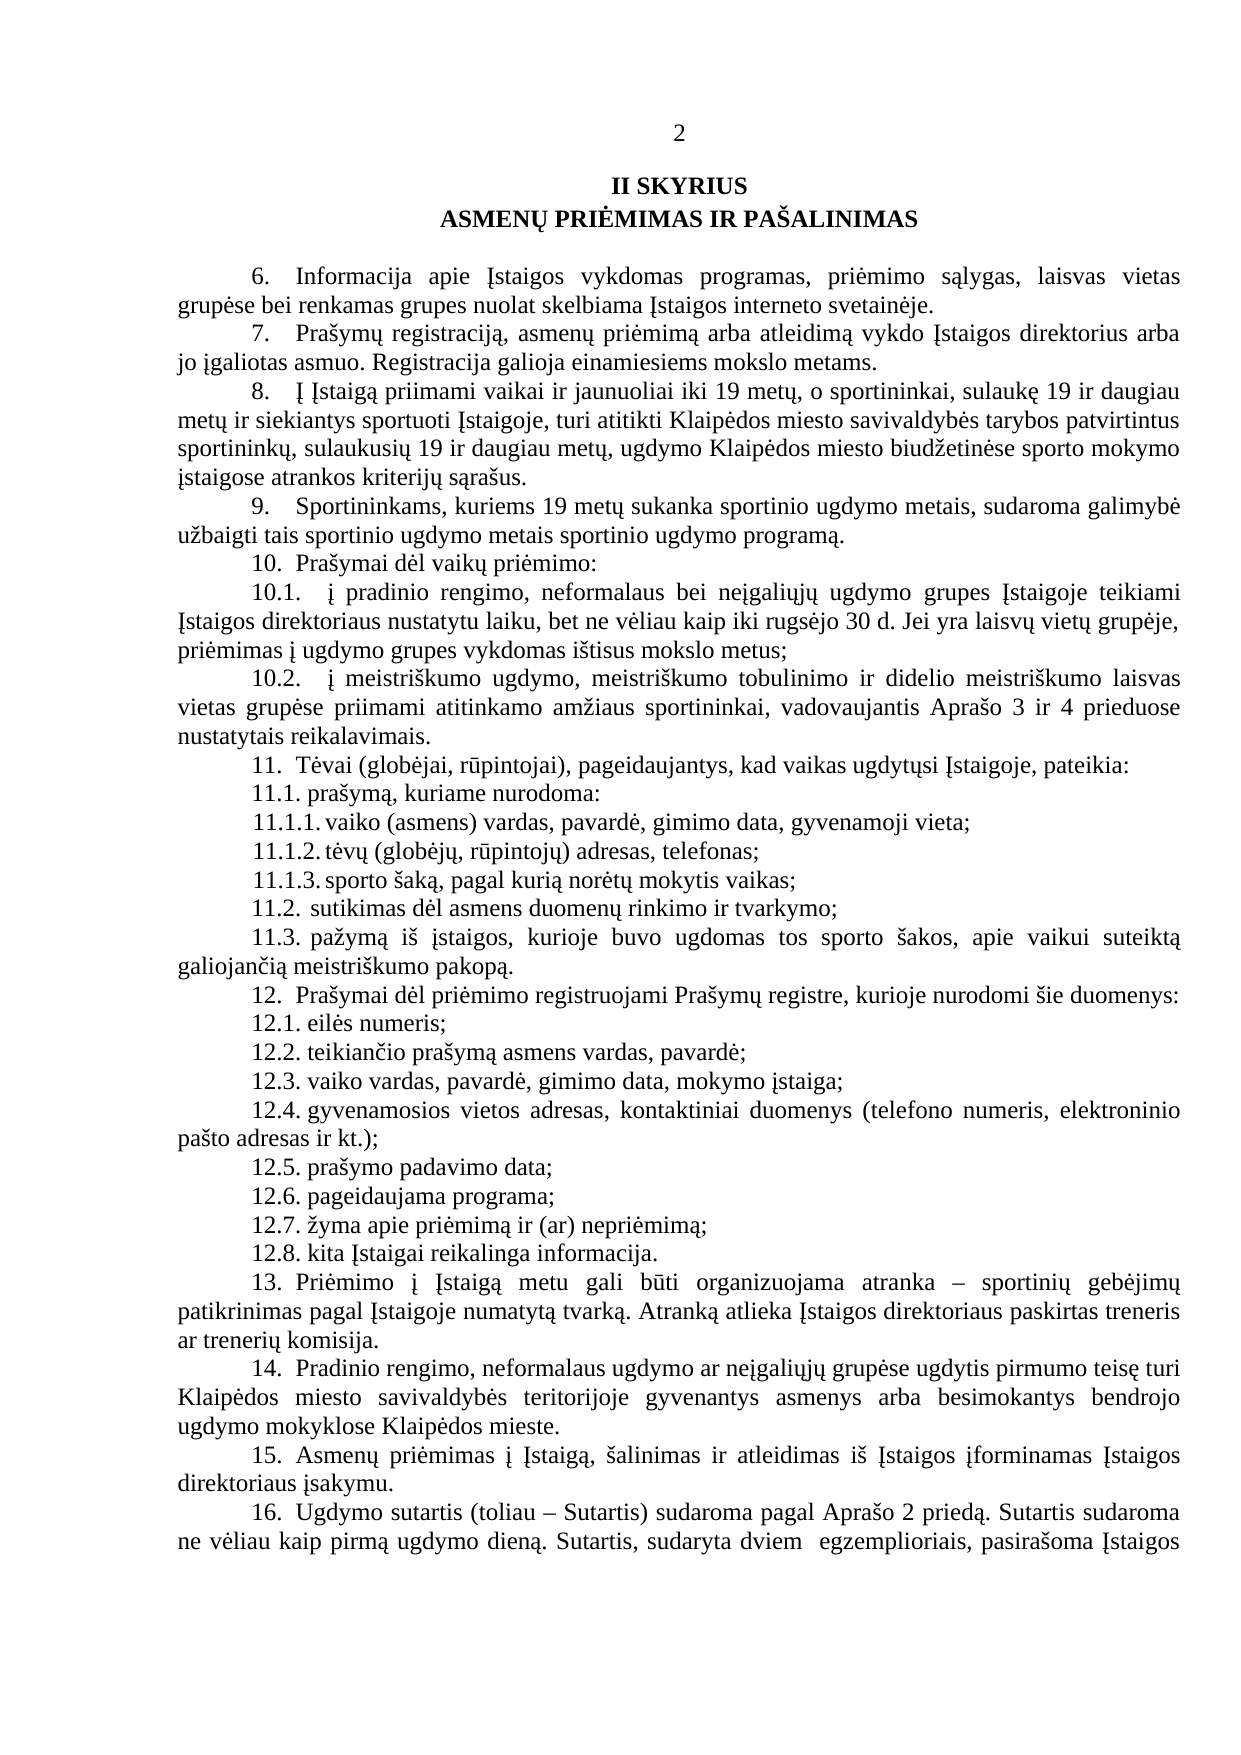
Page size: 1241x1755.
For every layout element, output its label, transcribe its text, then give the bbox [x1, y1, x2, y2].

text 8. Į Įstaigą priimami vaikai ir jaunuoliai iki 19 metų, o sportininkai, sulaukę 19 ir daugiau metų ir siekiantys sportuoti Įstaigoje, turi atitikti Klaipėdos miesto savivaldybės tarybos patvirtintus sportininkų, sulaukusių 19 ir daugiau metų, ugdymo Klaipėdos miesto biudžetinėse sporto mokymo įstaigose atrankos kriterijų sąrašus. [177, 376, 1181, 491]
text ASMENŲ PRIĖMIMAS IR PAŠALINIMAS [177, 204, 1181, 233]
text 14. Pradinio rengimo, neformalaus ugdymo ar neįgaliųjų grupėse ugdytis pirmumo teisę turi Klaipėdos miesto savivaldybės teritorijoje gyvenantys asmenys arba besimokantys bendrojo ugdymo mokyklose Klaipėdos mieste. [177, 1353, 1181, 1440]
text 11.1.1. vaiko (asmens) vardas, pavardė, gimimo data, gyvenamoji vieta; [177, 807, 1181, 836]
text 11.1. prašymą, kuriame nurodoma: [177, 778, 1181, 807]
text 12.4. gyvenamosios vietos adresas, kontaktiniai duomenys (telefono numeris, elektroninio pašto adresas ir kt.); [177, 1095, 1181, 1152]
text 12.5. prašymo padavimo data; [177, 1152, 1181, 1181]
text 10.1. į pradinio rengimo, neformalaus bei neįgaliųjų ugdymo grupes Įstaigoje teikiami Įstaigos direktoriaus nustatytu laiku, bet ne vėliau kaip iki rugsėjo 30 d. Jei yra laisvų vietų grupėje, priėmimas į ugdymo grupes vykdomas ištisus mokslo metus; [177, 577, 1181, 663]
text 12. Prašymai dėl priėmimo registruojami Prašymų registre, kurioje nurodomi šie duomenys: [177, 980, 1181, 1008]
text 16. Ugdymo sutartis (toliau – Sutartis) sudaroma pagal Aprašo 2 priedą. Sutartis sudaroma ne vėliau kaip pirmą ugdymo dieną. Sutartis, sudaryta dviem egzemplioriais, pasirašoma Įstaigos [177, 1497, 1181, 1555]
text 12.6. pageidaujama programa; [177, 1181, 1181, 1210]
text 12.7. žyma apie priėmimą ir (ar) nepriėmimą; [177, 1210, 1181, 1238]
text 15. Asmenų priėmimas į Įstaigą, šalinimas ir atleidimas iš Įstaigos įforminamas Įstaigos direktoriaus įsakymu. [177, 1440, 1181, 1497]
text 9. Sportininkams, kuriems 19 metų sukanka sportinio ugdymo metais, sudaroma galimybė užbaigti tais sportinio ugdymo metais sportinio ugdymo programą. [177, 491, 1181, 548]
text 11.3. pažymą iš įstaigos, kurioje buvo ugdomas tos sporto šakos, apie vaikui suteiktą galiojančią meistriškumo pakopą. [177, 922, 1181, 980]
text 12.1. eilės numeris; [177, 1008, 1181, 1037]
text 12.8. kita Įstaigai reikalinga informacija. [177, 1238, 1181, 1267]
text 11.1.2. tėvų (globėjų, rūpintojų) adresas, telefonas; [177, 836, 1181, 865]
text 10. Prašymai dėl vaikų priėmimo: [177, 548, 1181, 577]
text 13. Priėmimo į Įstaigą metu gali būti organizuojama atranka – sportinių gebėjimų patikrinimas pagal Įstaigoje numatytą tvarką. Atranką atlieka Įstaigos direktoriaus paskirtas treneris ar trenerių komisija. [177, 1267, 1181, 1353]
text II SKYRIUS [177, 171, 1181, 200]
text 12.2. teikiančio prašymą asmens vardas, pavardė; [177, 1037, 1181, 1066]
text 11.2. sutikimas dėl asmens duomenų rinkimo ir tvarkymo; [177, 893, 1181, 922]
text 11. Tėvai (globėjai, rūpintojai), pageidaujantys, kad vaikas ugdytųsi Įstaigoje, pateikia: [177, 750, 1181, 778]
text 6. Informacija apie Įstaigos vykdomas programas, priėmimo sąlygas, laisvas vietas grupėse bei renkamas grupes nuolat skelbiama Įstaigos interneto svetainėje. [177, 261, 1181, 318]
text 10.2. į meistriškumo ugdymo, meistriškumo tobulinimo ir didelio meistriškumo laisvas vietas grupėse priimami atitinkamo amžiaus sportininkai, vadovaujantis Aprašo 3 ir 4 prieduose nustatytais reikalavimais. [177, 663, 1181, 750]
text 11.1.3. sporto šaką, pagal kurią norėtų mokytis vaikas; [177, 865, 1181, 893]
text 12.3. vaiko vardas, pavardė, gimimo data, mokymo įstaiga; [177, 1066, 1181, 1095]
text 7. Prašymų registraciją, asmenų priėmimą arba atleidimą vykdo Įstaigos direktorius arba jo įgaliotas asmuo. Registracija galioja einamiesiems mokslo metams. [177, 318, 1181, 376]
